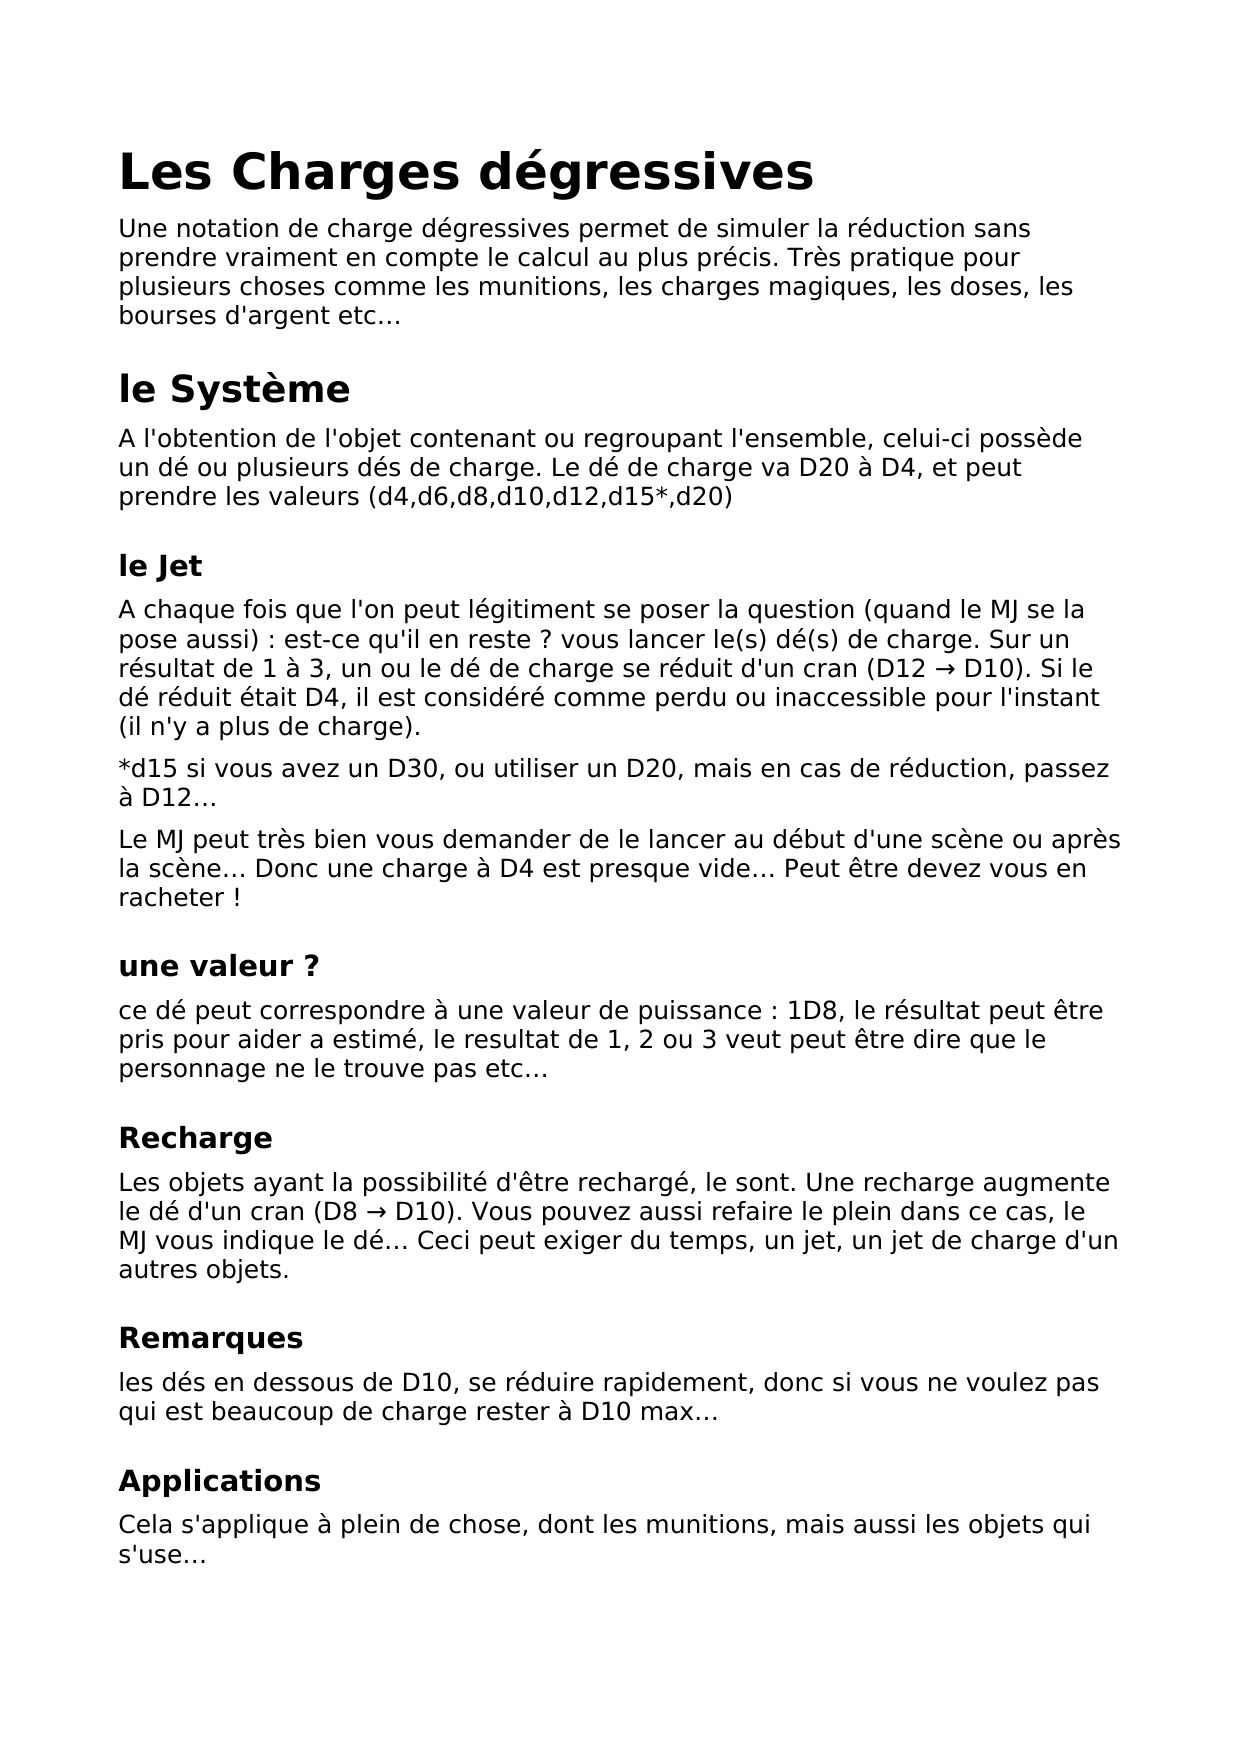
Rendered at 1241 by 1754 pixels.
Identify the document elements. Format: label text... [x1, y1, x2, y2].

subtitle Les Charges dégressives [118, 143, 1122, 201]
text Une notation de charge dégressives permet de simuler la réduction sans prendre vraiment en compte le calcul au plus précis. Très pratique pour plusieurs choses comme les munitions, les charges magiques, les doses, les bourses d'argent etc… [118, 214, 1122, 331]
subtitle Recharge [118, 1121, 1122, 1155]
subtitle le Jet [118, 549, 1122, 583]
text A l'obtention de l'objet contenant ou regroupant l'ensemble, celui-ci possède un dé ou plusieurs dés de charge. Le dé de charge va D20 à D4, et peut prendre les valeurs (d4,d6,d8,d10,d12,d15*,d20) [118, 424, 1122, 512]
subtitle le Système [118, 368, 1122, 412]
text ce dé peut correspondre à une valeur de puissance : 1D8, le résultat peut être pris pour aider a estimé, le resultat de 1, 2 ou 3 veut peut être dire que le personnage ne le trouve pas etc… [118, 996, 1122, 1084]
text Le MJ peut très bien vous demander de le lancer au début d'une scène ou après la scène… Donc une charge à D4 est presque vide… Peut être devez vous en racheter ! [118, 825, 1122, 912]
text *d15 si vous avez un D30, ou utiliser un D20, mais en cas de réduction, passez à D12… [118, 754, 1122, 812]
subtitle Applications [118, 1464, 1122, 1498]
subtitle Remarques [118, 1322, 1122, 1356]
subtitle une valeur ? [118, 950, 1122, 984]
text Les objets ayant la possibilité d'être rechargé, le sont. Une recharge augmente le dé d'un cran (D8 → D10). Vous pouvez aussi refaire le plein dans ce cas, le MJ vous indique le dé… Ceci peut exiger du temps, un jet, un jet de charge d'un autres objets. [118, 1168, 1122, 1284]
text Cela s'applique à plein de chose, dont les munitions, mais aussi les objets qui s'use… [118, 1511, 1122, 1569]
text les dés en dessous de D10, se réduire rapidement, donc si vous ne voulez pas qui est beaucoup de charge rester à D10 max… [118, 1368, 1122, 1427]
text A chaque fois que l'on peut légitiment se poser la question (quand le MJ se la pose aussi) : est-ce qu'il en reste ? vous lancer le(s) dé(s) de charge. Sur un résultat de 1 à 3, un ou le dé de charge se réduit d'un cran (D12 → D10). Si le dé réduit était D4, il est considéré comme perdu ou inaccessible pour l'instant (il n'y a plus de charge). [118, 596, 1122, 741]
